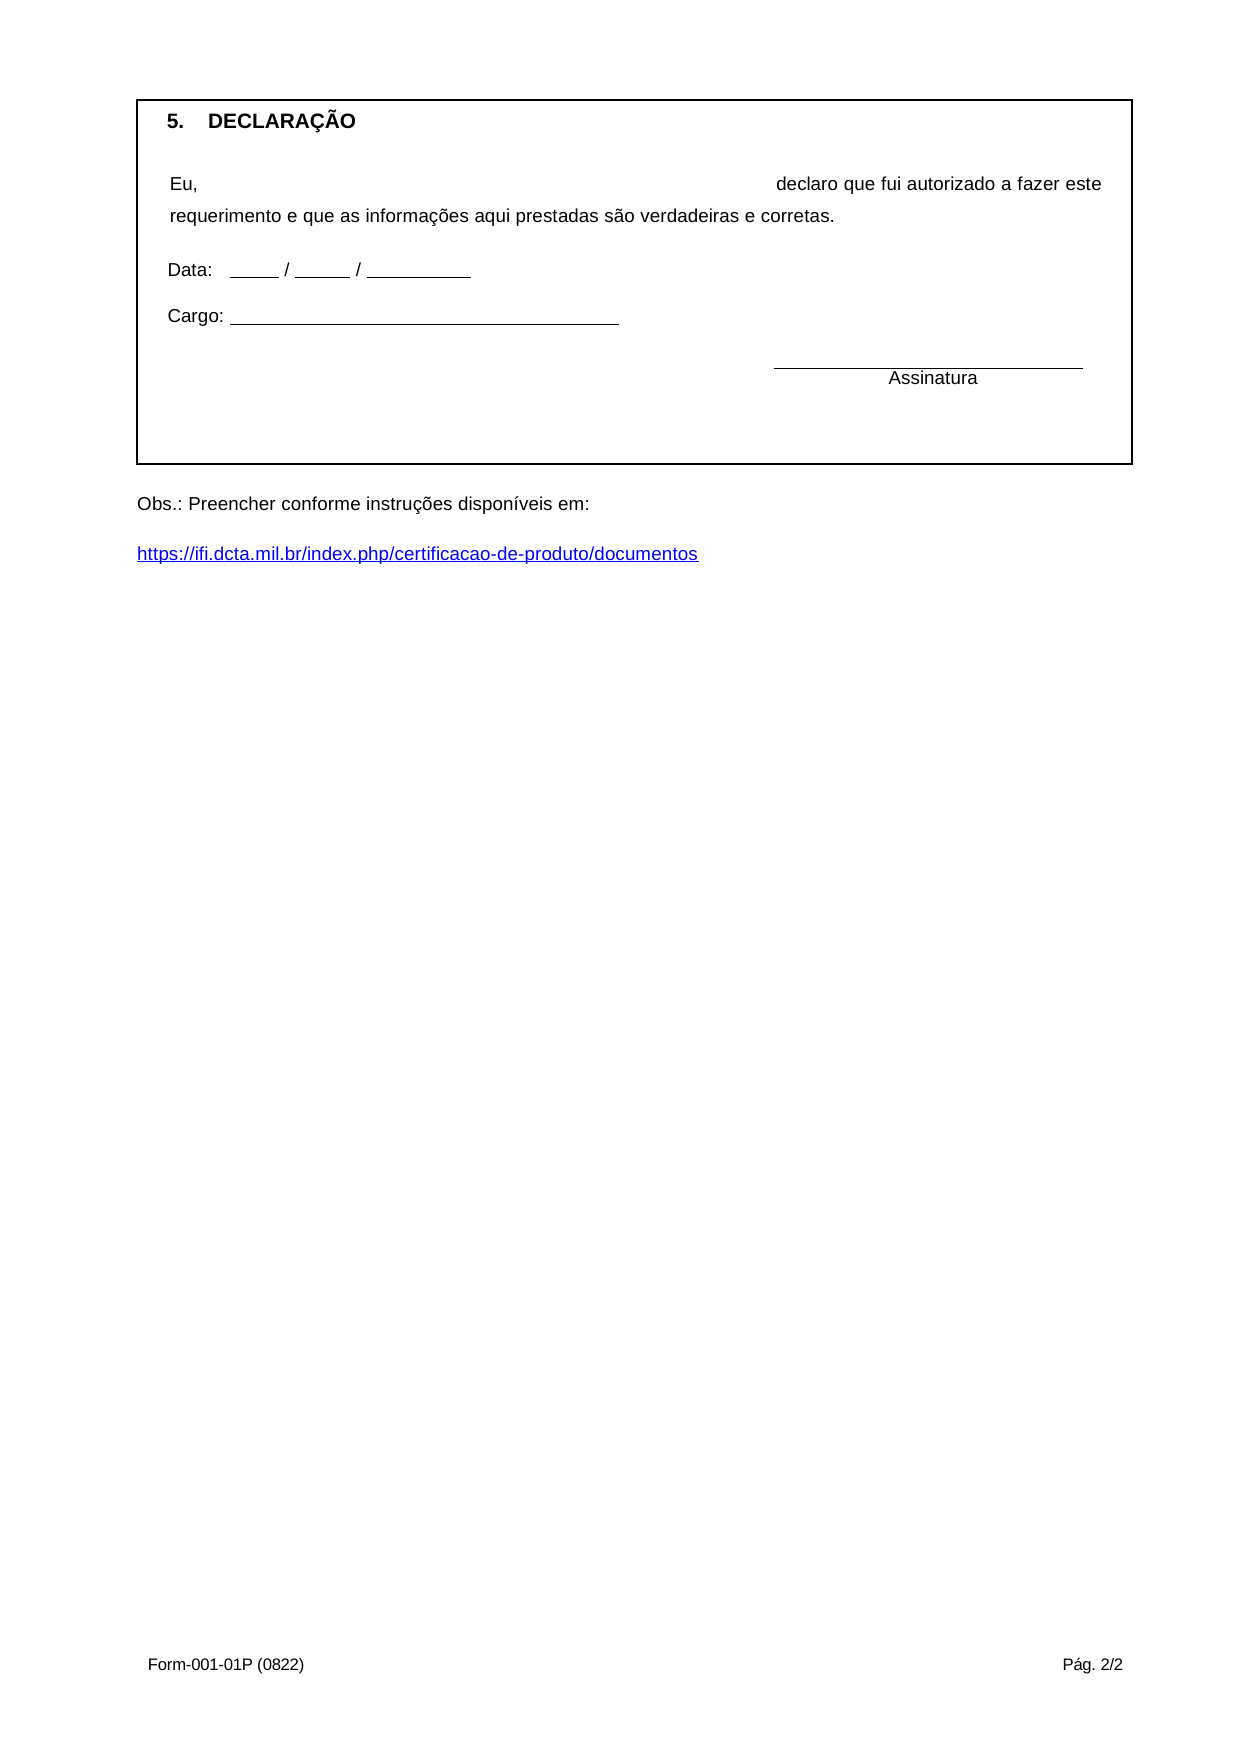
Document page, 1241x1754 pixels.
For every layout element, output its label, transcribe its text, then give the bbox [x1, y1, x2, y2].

table_cell 5. DECLARAÇÃO Eu, declaro que fui autorizado a fazer este requerimento e que as informações aqui prestadas são verdadeiras e corretas. Data: / / Cargo: Assinatura [138, 101, 1131, 463]
text https://ifi.dcta.mil.br/index.php/certificacao-de-produto/documentos [137, 540, 1123, 565]
text Obs.: Preencher conforme instruções disponíveis em: [137, 490, 1123, 515]
